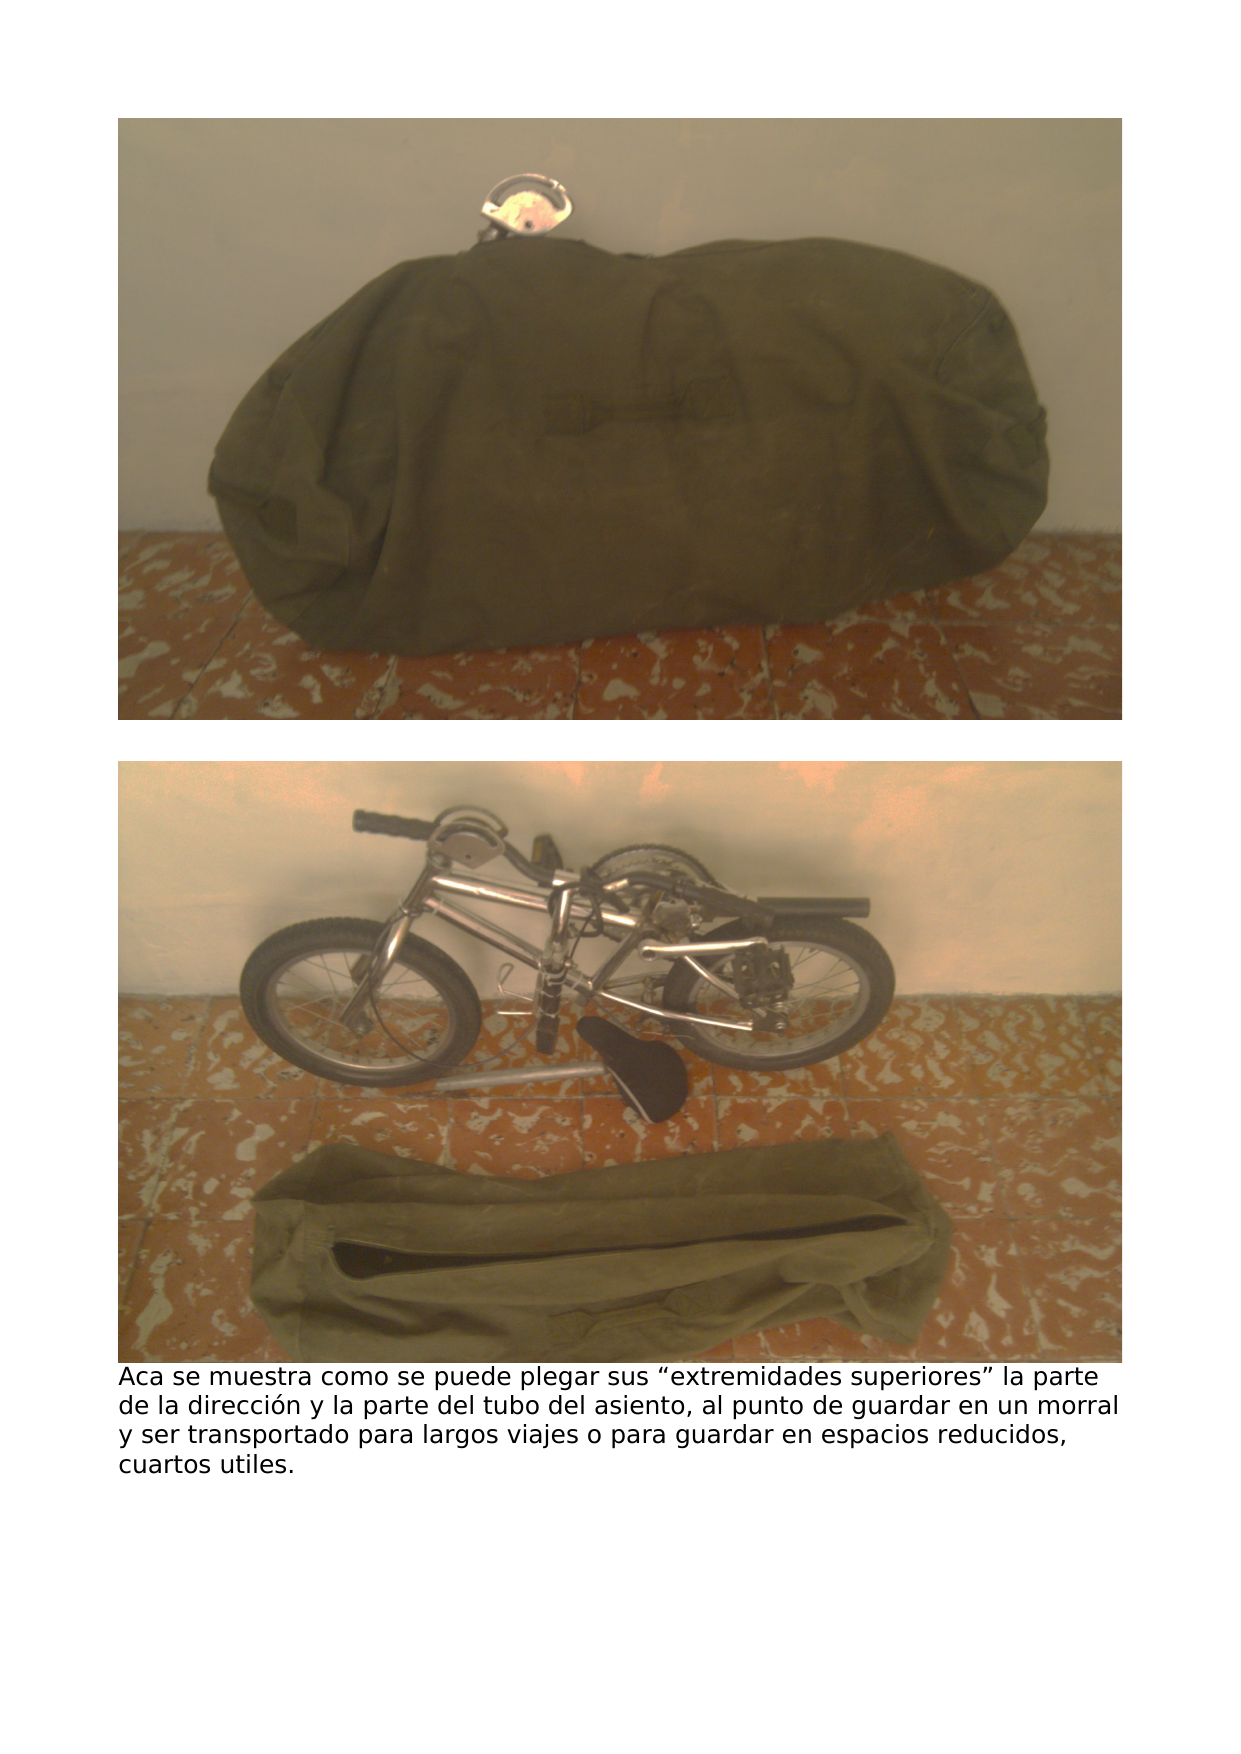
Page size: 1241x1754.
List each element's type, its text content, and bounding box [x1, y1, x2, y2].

text Aca se muestra como se puede plegar sus “extremidades superiores” la parte de la dirección y la parte del tubo del asiento, al punto de guardar en un morral y ser transportado para largos viajes o para guardar en espacios reducidos, cuartos utiles. [118, 1363, 1122, 1479]
picture [118, 118, 1123, 720]
picture [118, 761, 1123, 1363]
